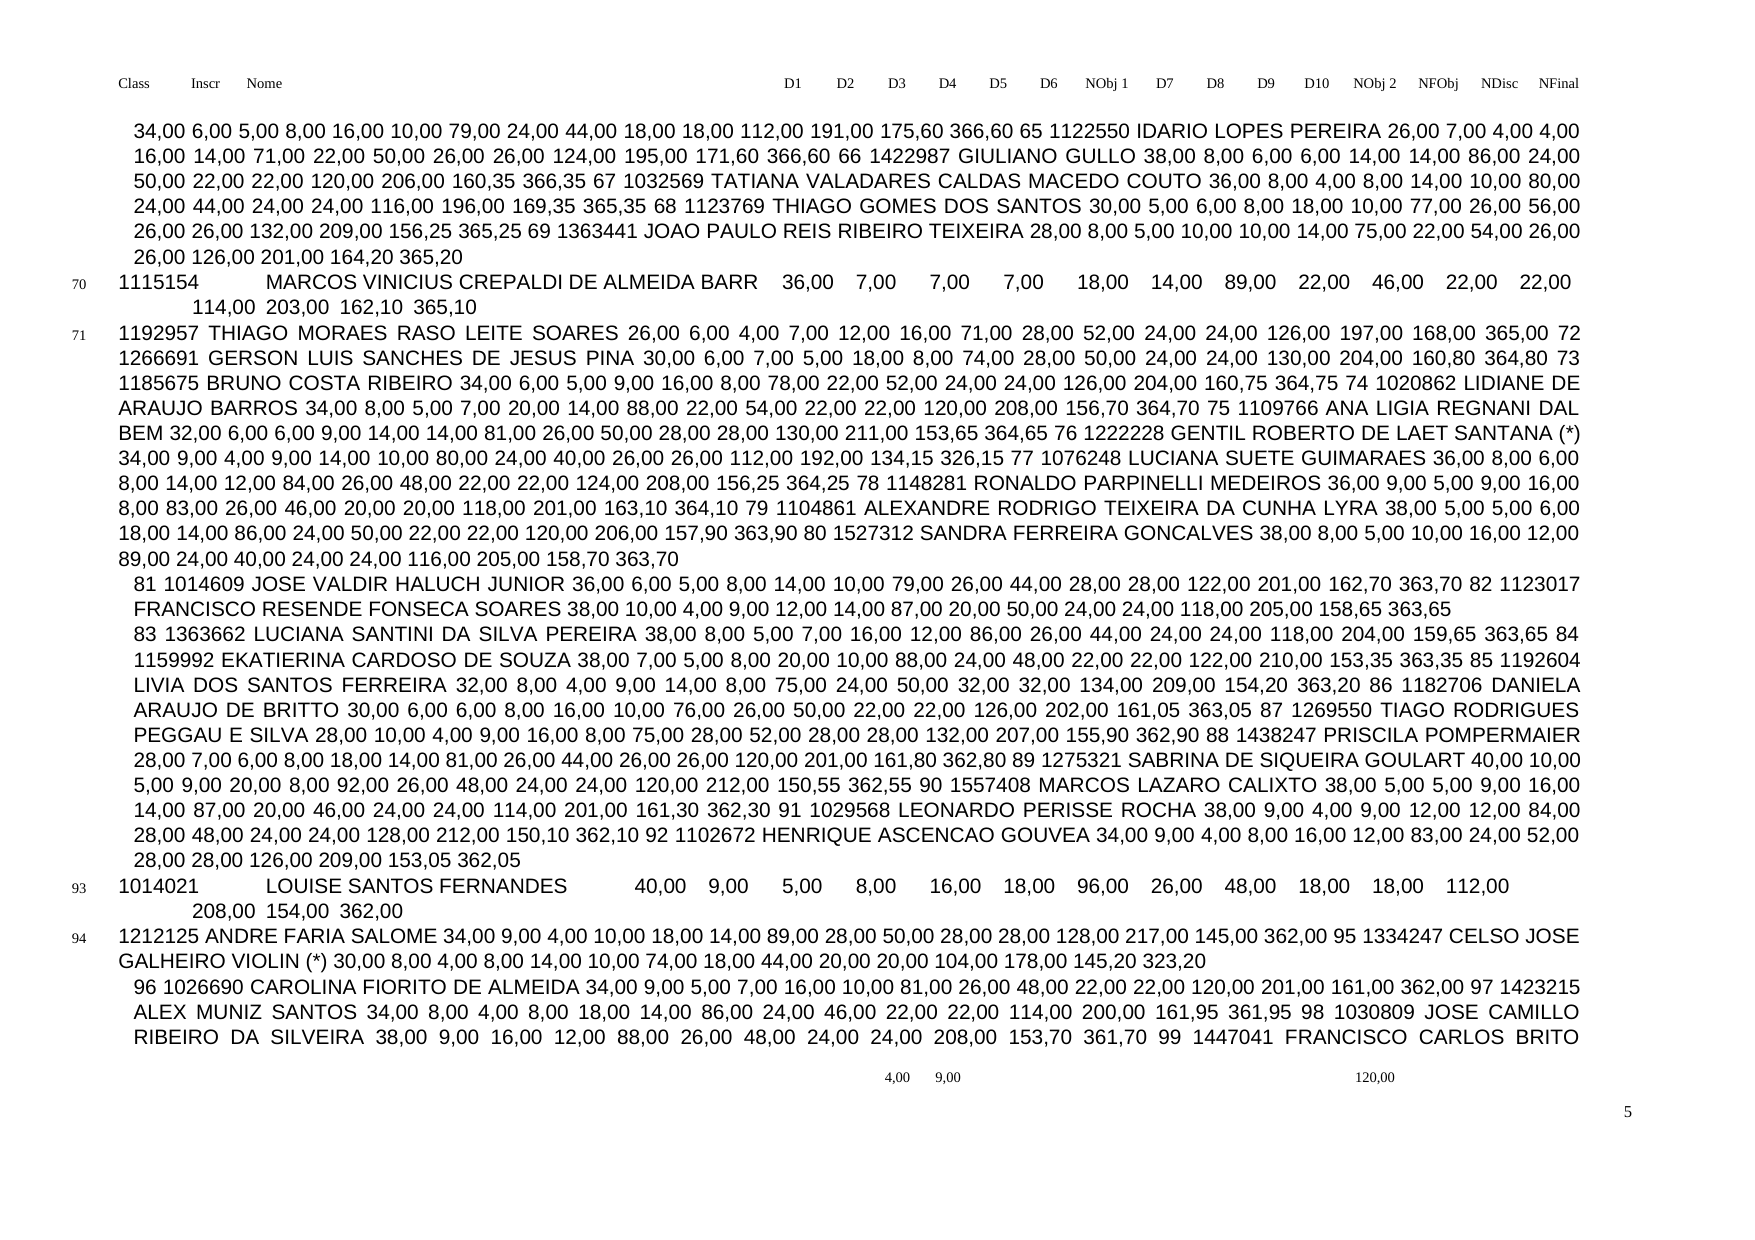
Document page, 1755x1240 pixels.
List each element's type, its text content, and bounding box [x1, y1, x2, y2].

text 34,00 6,00 5,00 8,00 16,00 10,00 79,00 24,00 44,00 18,00 18,00 112,00 191,00 175,60 366,60 65 1122550 IDARIO LOPES PEREIRA 26,00 7,00 4,00 4,00 16,00 14,00 71,00 22,00 50,00 26,00 26,00 124,00 195,00 171,60 366,60 66 1422987 GIULIANO GULLO 38,00 8,00 6,00 6,00 14,00 14,00 86,00 24,00 50,00 22,00 22,00 120,00 206,00 160,35 366,35 67 1032569 TATIANA VALADARES CALDAS MACEDO COUTO 36,00 8,00 4,00 8,00 14,00 10,00 80,00 24,00 44,00 24,00 24,00 116,00 196,00 169,35 365,35 68 1123769 THIAGO GOMES DOS SANTOS 30,00 5,00 6,00 8,00 18,00 10,00 77,00 26,00 56,00 26,00 26,00 132,00 209,00 156,25 365,25 69 1363441 JOAO PAULO REIS RIBEIRO TEIXEIRA 28,00 8,00 5,00 10,00 10,00 14,00 75,00 22,00 54,00 26,00 26,00 126,00 201,00 164,20 365,20 [133, 119, 1583, 268]
text 96 1026690 CAROLINA FIORITO DE ALMEIDA 34,00 9,00 5,00 7,00 16,00 10,00 81,00 26,00 48,00 22,00 22,00 120,00 201,00 161,00 362,00 97 1423215 ALEX MUNIZ SANTOS 34,00 8,00 4,00 8,00 18,00 14,00 86,00 24,00 46,00 22,00 22,00 114,00 200,00 161,95 361,95 98 1030809 JOSE CAMILLO RIBEIRO DA SILVEIRA 38,00 9,00 16,00 12,00 88,00 26,00 48,00 24,00 24,00 208,00 153,70 361,70 99 1447041 FRANCISCO CARLOS BRITO [133, 975, 1583, 1049]
list 1212125 ANDRE FARIA SALOME 34,00 9,00 4,00 10,00 18,00 14,00 89,00 28,00 50,00 28,00 28,00 128,00 217,00 145,00 362,00 95 1334247 CELSO JOSE GALHEIRO VIOLIN (*) 30,00 8,00 4,00 8,00 14,00 10,00 74,00 18,00 44,00 20,00 20,00 104,00 178,00 145,20 323,20 [72, 924, 1583, 973]
list 1115154 MARCOS VINICIUS CREPALDI DE ALMEIDA BARR 36,00 7,00 7,00 7,00 18,00 14,00 89,00 22,00 46,00 22,00 22,00 114,00 203,00 162,10 365,10 [72, 270, 1583, 319]
text 83 1363662 LUCIANA SANTINI DA SILVA PEREIRA 38,00 8,00 5,00 7,00 16,00 12,00 86,00 26,00 44,00 24,00 24,00 118,00 204,00 159,65 363,65 84 1159992 EKATIERINA CARDOSO DE SOUZA 38,00 7,00 5,00 8,00 20,00 10,00 88,00 24,00 48,00 22,00 22,00 122,00 210,00 153,35 363,35 85 1192604 LIVIA DOS SANTOS FERREIRA 32,00 8,00 4,00 9,00 14,00 8,00 75,00 24,00 50,00 32,00 32,00 134,00 209,00 154,20 363,20 86 1182706 DANIELA ARAUJO DE BRITTO 30,00 6,00 6,00 8,00 16,00 10,00 76,00 26,00 50,00 22,00 22,00 126,00 202,00 161,05 363,05 87 1269550 TIAGO RODRIGUES PEGGAU E SILVA 28,00 10,00 4,00 9,00 16,00 8,00 75,00 28,00 52,00 28,00 28,00 132,00 207,00 155,90 362,90 88 1438247 PRISCILA POMPERMAIER 28,00 7,00 6,00 8,00 18,00 14,00 81,00 26,00 44,00 26,00 26,00 120,00 201,00 161,80 362,80 89 1275321 SABRINA DE SIQUEIRA GOULART 40,00 10,00 5,00 9,00 20,00 8,00 92,00 26,00 48,00 24,00 24,00 120,00 212,00 150,55 362,55 90 1557408 MARCOS LAZARO CALIXTO 38,00 5,00 5,00 9,00 16,00 14,00 87,00 20,00 46,00 24,00 24,00 114,00 201,00 161,30 362,30 91 1029568 LEONARDO PERISSE ROCHA 38,00 9,00 4,00 9,00 12,00 12,00 84,00 28,00 48,00 24,00 24,00 128,00 212,00 150,10 362,10 92 1102672 HENRIQUE ASCENCAO GOUVEA 34,00 9,00 4,00 8,00 16,00 12,00 83,00 24,00 52,00 28,00 28,00 126,00 209,00 153,05 362,05 [133, 622, 1583, 872]
list 1014021 LOUISE SANTOS FERNANDES 40,00 9,00 5,00 8,00 16,00 18,00 96,00 26,00 48,00 18,00 18,00 112,00 208,00 154,00 362,00 [72, 874, 1583, 923]
text 81 1014609 JOSE VALDIR HALUCH JUNIOR 36,00 6,00 5,00 8,00 14,00 10,00 79,00 26,00 44,00 28,00 28,00 122,00 201,00 162,70 363,70 82 1123017 FRANCISCO RESENDE FONSECA SOARES 38,00 10,00 4,00 9,00 12,00 14,00 87,00 20,00 50,00 24,00 24,00 118,00 205,00 158,65 363,65 [133, 572, 1583, 621]
list 1192957 THIAGO MORAES RASO LEITE SOARES 26,00 6,00 4,00 7,00 12,00 16,00 71,00 28,00 52,00 24,00 24,00 126,00 197,00 168,00 365,00 72 1266691 GERSON LUIS SANCHES DE JESUS PINA 30,00 6,00 7,00 5,00 18,00 8,00 74,00 28,00 50,00 24,00 24,00 130,00 204,00 160,80 364,80 73 1185675 BRUNO COSTA RIBEIRO 34,00 6,00 5,00 9,00 16,00 8,00 78,00 22,00 52,00 24,00 24,00 126,00 204,00 160,75 364,75 74 1020862 LIDIANE DE ARAUJO BARROS 34,00 8,00 5,00 7,00 20,00 14,00 88,00 22,00 54,00 22,00 22,00 120,00 208,00 156,70 364,70 75 1109766 ANA LIGIA REGNANI DAL BEM 32,00 6,00 6,00 9,00 14,00 14,00 81,00 26,00 50,00 28,00 28,00 130,00 211,00 153,65 364,65 76 1222228 GENTIL ROBERTO DE LAET SANTANA (*) 34,00 9,00 4,00 9,00 14,00 10,00 80,00 24,00 40,00 26,00 26,00 112,00 192,00 134,15 326,15 77 1076248 LUCIANA SUETE GUIMARAES 36,00 8,00 6,00 8,00 14,00 12,00 84,00 26,00 48,00 22,00 22,00 124,00 208,00 156,25 364,25 78 1148281 RONALDO PARPINELLI MEDEIROS 36,00 9,00 5,00 9,00 16,00 8,00 83,00 26,00 46,00 20,00 20,00 118,00 201,00 163,10 364,10 79 1104861 ALEXANDRE RODRIGO TEIXEIRA DA CUNHA LYRA 38,00 5,00 5,00 6,00 18,00 14,00 86,00 24,00 50,00 22,00 22,00 120,00 206,00 157,90 363,90 80 1527312 SANDRA FERREIRA GONCALVES 38,00 8,00 5,00 10,00 16,00 12,00 89,00 24,00 40,00 24,00 24,00 116,00 205,00 158,70 363,70 [72, 320, 1583, 570]
